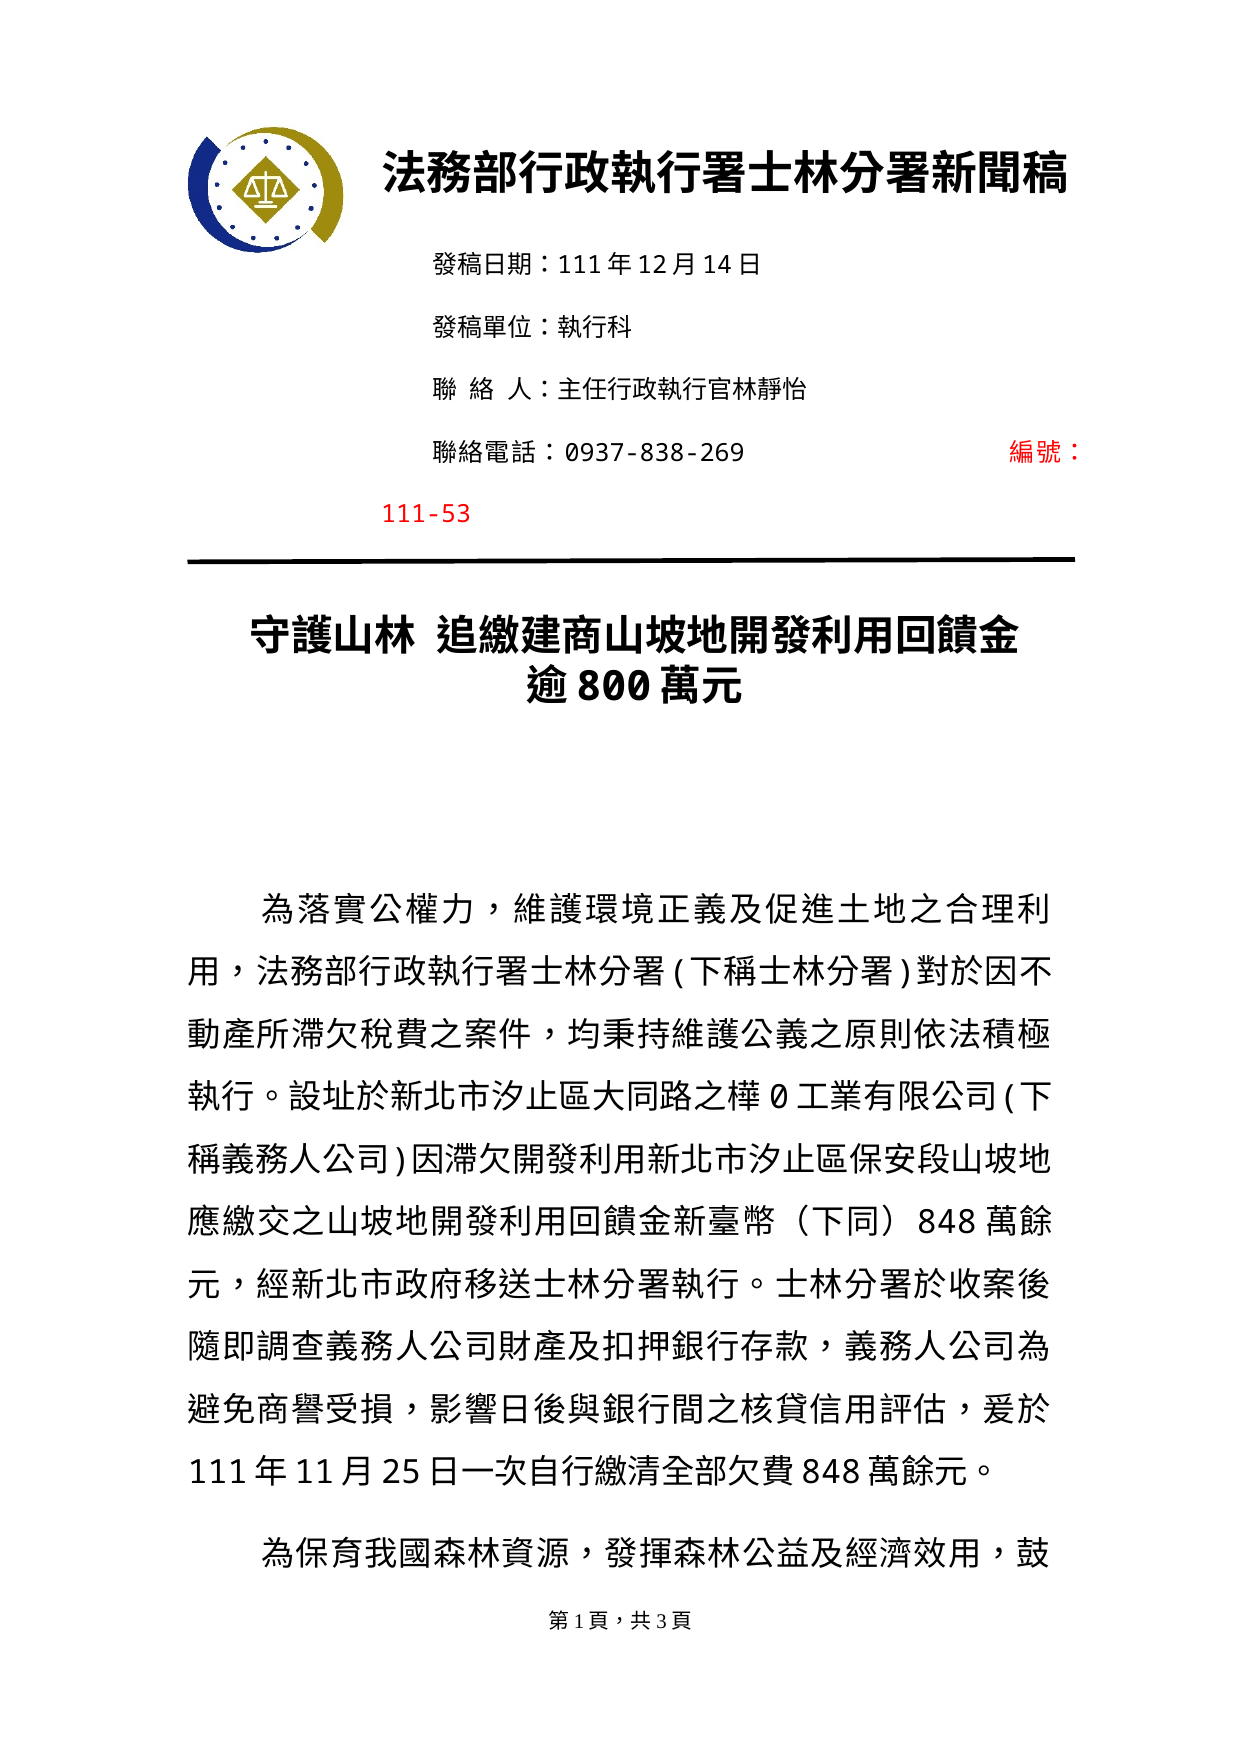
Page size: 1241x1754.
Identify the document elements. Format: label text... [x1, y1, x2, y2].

table_header 法務部行政執行署士林分署新聞稿 發稿日期：111年12月14日 發稿單位：執行科 聯 絡 人：主任行政執行官林靜怡 聯絡電話：0937-838-269 編號：111-53 [378, 96, 1090, 534]
text 為落實公權力，維護環境正義及促進土地之合理利用，法務部行政執行署士林分署(下稱士林分署)對於因不動產所滯欠稅費之案件，均秉持維護公義之原則依法積極執行。設址於新北市汐止區大同路之樺0工業有限公司(下稱義務人公司)因滯欠開發利用新北市汐止區保安段山坡地應繳交之山坡地開發利用回饋金新臺幣（下同）848萬餘元，經新北市政府移送士林分署執行。士林分署於收案後隨即調查義務人公司財產及扣押銀行存款，義務人公司為避免商譽受損，影響日後與銀行間之核貸信用評估，爰於111年11月25日一次自行繳清全部欠費848萬餘元。 [187, 865, 1053, 1490]
text 逾800萬元 [212, 660, 1057, 710]
table_header [178, 96, 378, 534]
text 守護山林 追繳建商山坡地開發利用回饋金 [212, 610, 1057, 660]
text 為保育我國森林資源，發揮森林公益及經濟效用，鼓 [187, 1509, 1053, 1571]
